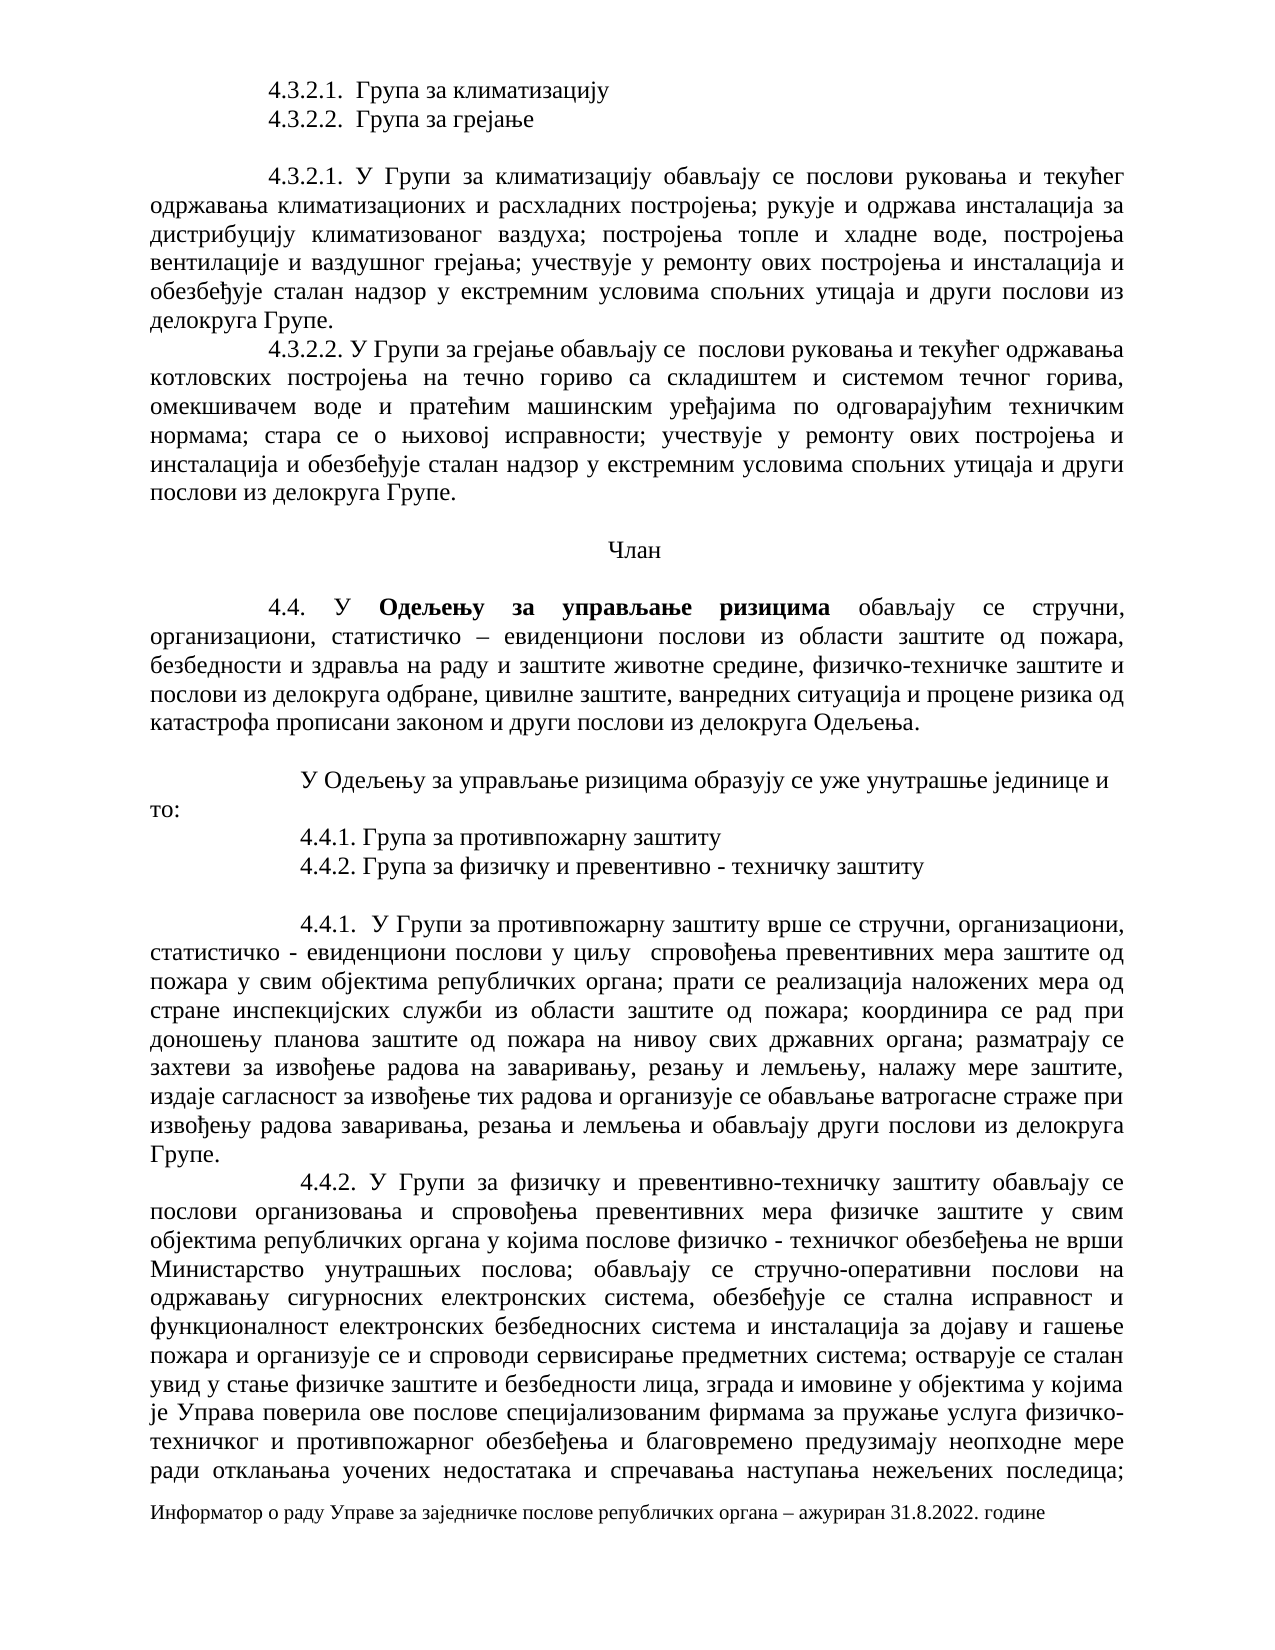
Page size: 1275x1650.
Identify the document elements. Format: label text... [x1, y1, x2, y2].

text 4.4.1. У Групи за противпожарну заштиту врше се стручни, организациони, статистичко - евиденциони послови у циљу спровођења превентивних мера заштите од пожара у свим објектима републичких органа; прати се реализација наложених мера од стране инспекцијских служби из области заштите од пожара; координира се рад при доношењу планова заштите од пожара на нивоу свих државних органа; разматрају се захтеви за извођење радова на заваривању, резању и лемљењу, налажу мере заштите, издаје сагласност за извођење тих радова и организује се обављање ватрогасне страже при извођењу радова заваривања, резања и лемљења и обављају други послови из делокруга Групе. [150, 909, 1125, 1167]
text 4.4.1. Група за противпожарну заштиту [150, 822, 1125, 851]
text Члан [150, 535, 1125, 564]
text 4.3.2.2. Група за грејање [150, 104, 1125, 132]
text У Одељењу за управљање ризицима образују се уже унутрашње јединице и то: [150, 765, 1125, 822]
text 4.4.2. Група за физичку и превентивно - техничку заштиту [150, 851, 1125, 880]
text 4.4. У Одељењу за управљање ризицима обављају се стручни, организациони, статистичко – евиденциони послови из области заштите од пожара, безбедности и здравља на раду и заштите животне средине, физичко-техничке заштите и послови из делокруга одбране, цивилне заштите, ванредних ситуација и процене ризика од катастрофа прописани законом и други послови из делокруга Одељења. [150, 592, 1125, 736]
text 4.3.2.1. У Групи за климатизацију обављају се послови руковања и текућег одржавања климатизационих и расхладних постројења; рукује и одржава инсталација за дистрибуцију климатизованог ваздуха; постројења топле и хладне воде, постројења вентилације и ваздушног грејања; учествује у ремонту ових постројења и инсталација и обезбеђује сталан надзор у екстремним условима спољних утицаја и други послови из делокруга Групе. [150, 161, 1125, 334]
text 4.3.2.1. Група за климатизацију [150, 75, 1125, 104]
text 4.4.2. У Групи за физичку и превентивно-техничку заштиту обављају се послови организовања и спровођења превентивних мера физичке заштите у свим објектима републичких органа у којима послове физичко - техничког обезбеђења не врши Министарство унутрашњих послова; обављају се стручно-оперативни послови на одржавању сигурносних електронских система, обезбеђује се стална исправност и функционалност електронских безбедносних система и инсталација за дојаву и гашење пожара и организује се и спроводи сервисирање предметних система; остварује се сталан увид у стање физичке заштите и безбедности лица, зграда и имовине у објектима у којима је Управа поверила ове послове специјализованим фирмама за пружање услуга физичко-техничког и противпожарног обезбеђења и благовремено предузимају неопходне мере ради отклањања уочених недостатака и спречавања наступања нежељених последица; [150, 1167, 1125, 1484]
text 4.3.2.2. У Групи за грејање обављају се послови руковања и текућег одржавања котловских постројења на течно гориво са складиштем и системом течног горива, омекшивачем воде и пратећим машинским уређајима по одговарајућим техничким нормама; стара се о њиховој исправности; учествује у ремонту ових постројења и инсталација и обезбеђује сталан надзор у екстремним условима спољних утицаја и други послови из делокруга Групе. [150, 334, 1125, 506]
